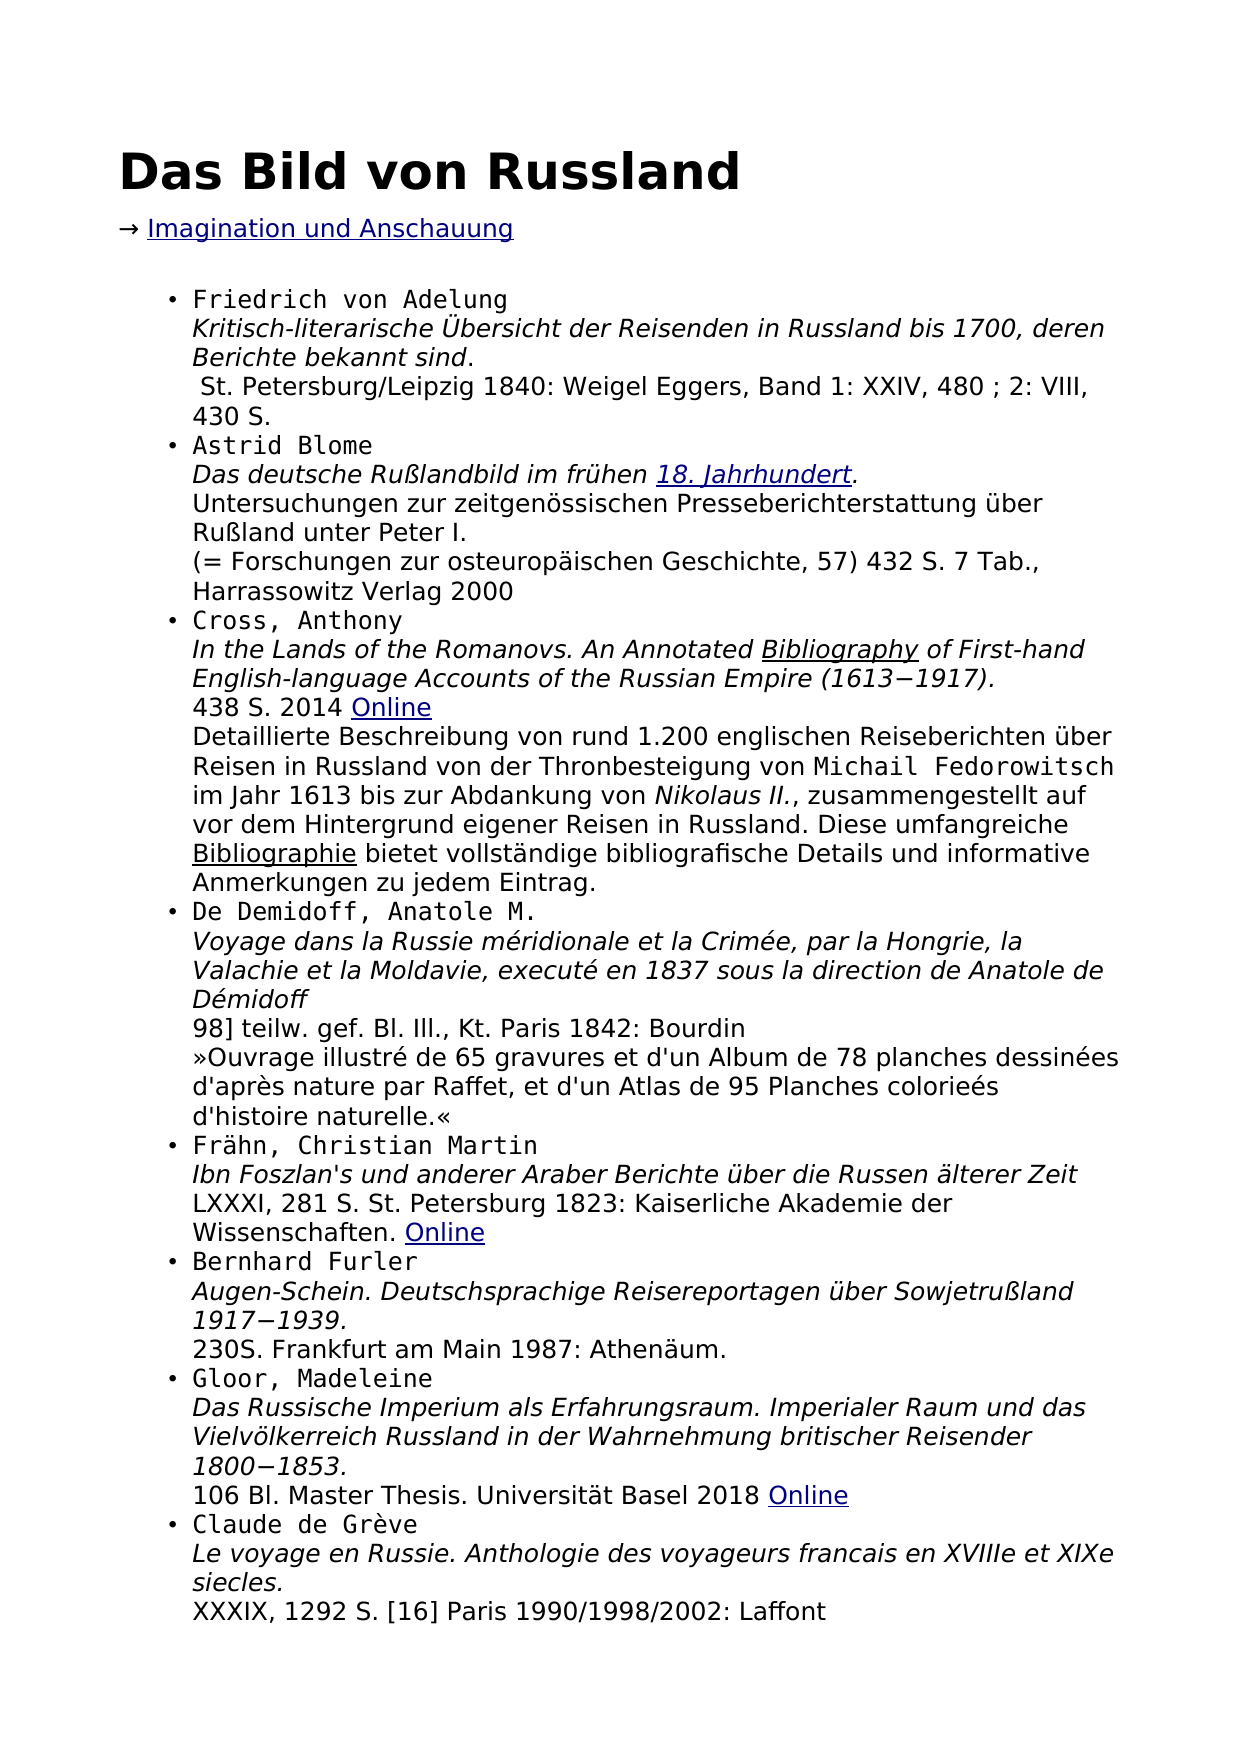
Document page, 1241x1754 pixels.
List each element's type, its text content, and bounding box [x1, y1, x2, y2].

list De Demidoff, Anatole M. Voyage dans la Russie méridionale et la Crimée, par la Hongrie, la Valachie et la Moldavie, executé en 1837 sous la direction de Anatole de Démidoff 98] teilw. gef. Bl. Ill., Kt. Paris 1842: Bourdin »Ouvrage illustré de 65 gravures et d'un Album de 78 planches dessinées d'après nature par Raffet, et d'un Atlas de 95 Planches colorieés d'histoire naturelle.« [177, 897, 1122, 1131]
list Cross, Anthony In the Lands of the Romanovs. An Annotated Bibliography of First-hand English-language Accounts of the Russian Empire (1613−1917). 438 S. 2014 Online Detaillierte Beschreibung von rund 1.200 englischen Reiseberichten über Reisen in Russland von der Thronbesteigung von Michail Fedorowitsch im Jahr 1613 bis zur Abdankung von Nikolaus II., zusammengestellt auf vor dem Hintergrund eigener Reisen in Russland. Diese umfangreiche Bibliographie bietet vollständige bibliografische Details und informative Anmerkungen zu jedem Eintrag. [177, 606, 1122, 897]
text → Imagination und Anschauung [118, 214, 1122, 243]
list Bernhard Furler Augen-Schein. Deutschsprachige Reisereportagen über Sowjetrußland 1917−1939. 230S. Frankfurt am Main 1987: Athenäum. [177, 1247, 1122, 1364]
list Claude de Grève Le voyage en Russie. Anthologie des voyageurs francais en XVIIIe et XIXe siecles. XXXIX, 1292 S. [16] Paris 1990/1998/2002: Laffont [177, 1510, 1122, 1627]
list Friedrich von Adelung Kritisch-literarische Übersicht der Reisenden in Russland bis 1700, deren Berichte bekannt sind. St. Petersburg/Leipzig 1840: Weigel Eggers, Band 1: XXIV, 480 ; 2: VIII, 430 S. [177, 285, 1122, 431]
list Astrid Blome Das deutsche Rußlandbild im frühen 18. Jahrhundert. Untersuchungen zur zeitgenössischen Presseberichterstattung über Rußland unter Peter I. (= Forschungen zur osteuropäischen Geschichte, 57) 432 S. 7 Tab., Harrassowitz Verlag 2000 [177, 431, 1122, 606]
list Frähn, Christian Martin Ibn Foszlan's und anderer Araber Berichte über die Russen älterer Zeit LXXXI, 281 S. St. Petersburg 1823: Kaiserliche Akademie der Wissenschaften. Online [177, 1131, 1122, 1247]
subtitle Das Bild von Russland [118, 143, 1122, 201]
list Gloor, Madeleine Das Russische Imperium als Erfahrungsraum. Imperialer Raum und das Vielvölkerreich Russland in der Wahrnehmung britischer Reisender 1800−1853. 106 Bl. Master Thesis. Universität Basel 2018 Online [177, 1364, 1122, 1510]
